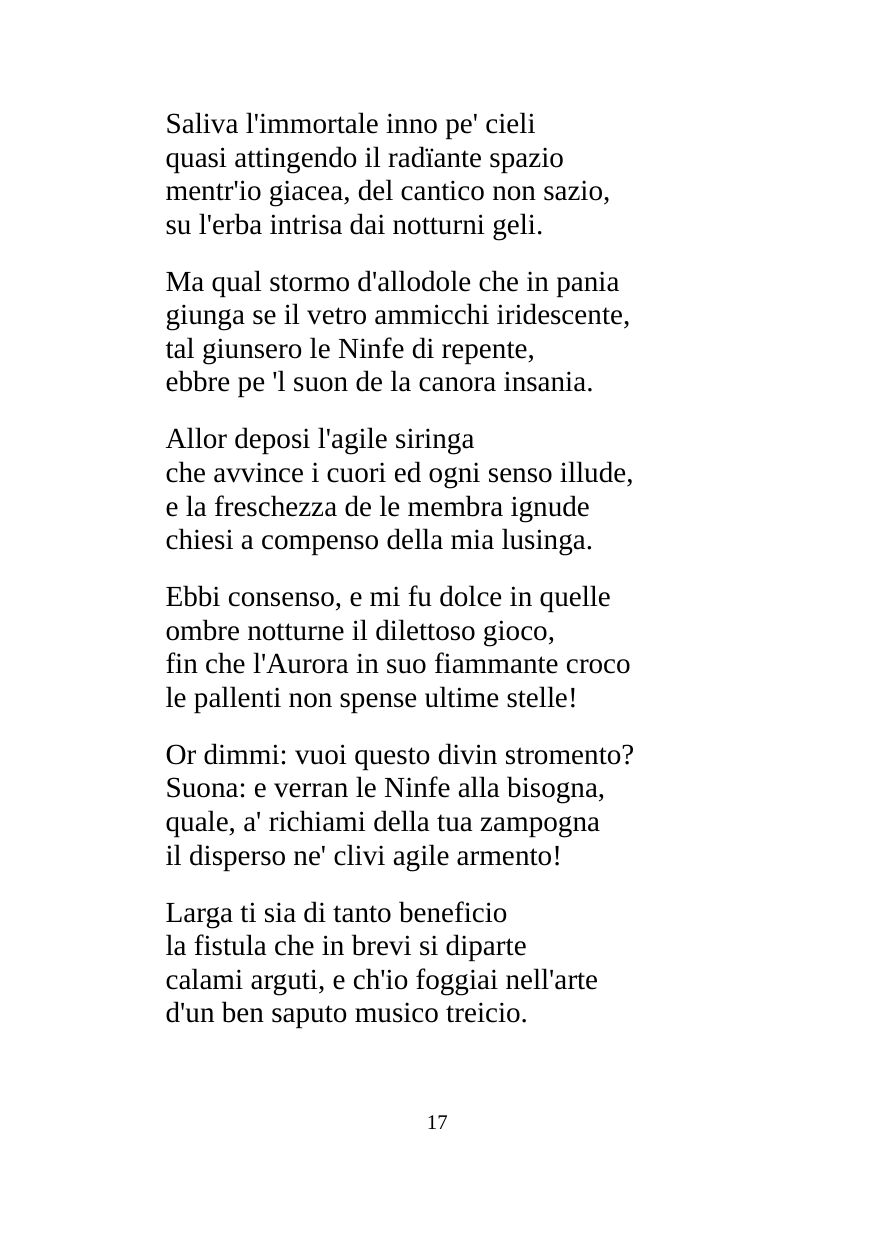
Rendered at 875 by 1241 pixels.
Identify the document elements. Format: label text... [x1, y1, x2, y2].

text Ebbi consenso, e mi fu dolce in quelle ombre notturne il dilettoso gioco, fin che l'Aurora in suo fiammante croco le pallenti non spense ultime stelle! [165, 579, 768, 713]
text Or dimmi: vuoi questo divin stromento? Suona: e verran le Ninfe alla bisogna, quale, a' richiami della tua zampogna il disperso ne' clivi agile armento! [165, 737, 768, 871]
text Allor deposi l'agile siringa che avvince i cuori ed ogni senso illude, e la freschezza de le membra ignude chiesi a compenso della mia lusinga. [165, 422, 768, 556]
text Ma qual stormo d'allodole che in pania giunga se il vetro ammicchi iridescente, tal giunsero le Ninfe di repente, ebbre pe 'l suon de la canora insania. [165, 264, 768, 398]
text Saliva l'immortale inno pe' cieli quasi attingendo il radïante spazio mentr'io giacea, del cantico non sazio, su l'erba intrisa dai notturni geli. [165, 106, 768, 240]
text Larga ti sia di tanto beneficio la fistula che in brevi si diparte calami arguti, e ch'io foggiai nell'arte d'un ben saputo musico treicio. [165, 895, 768, 1029]
